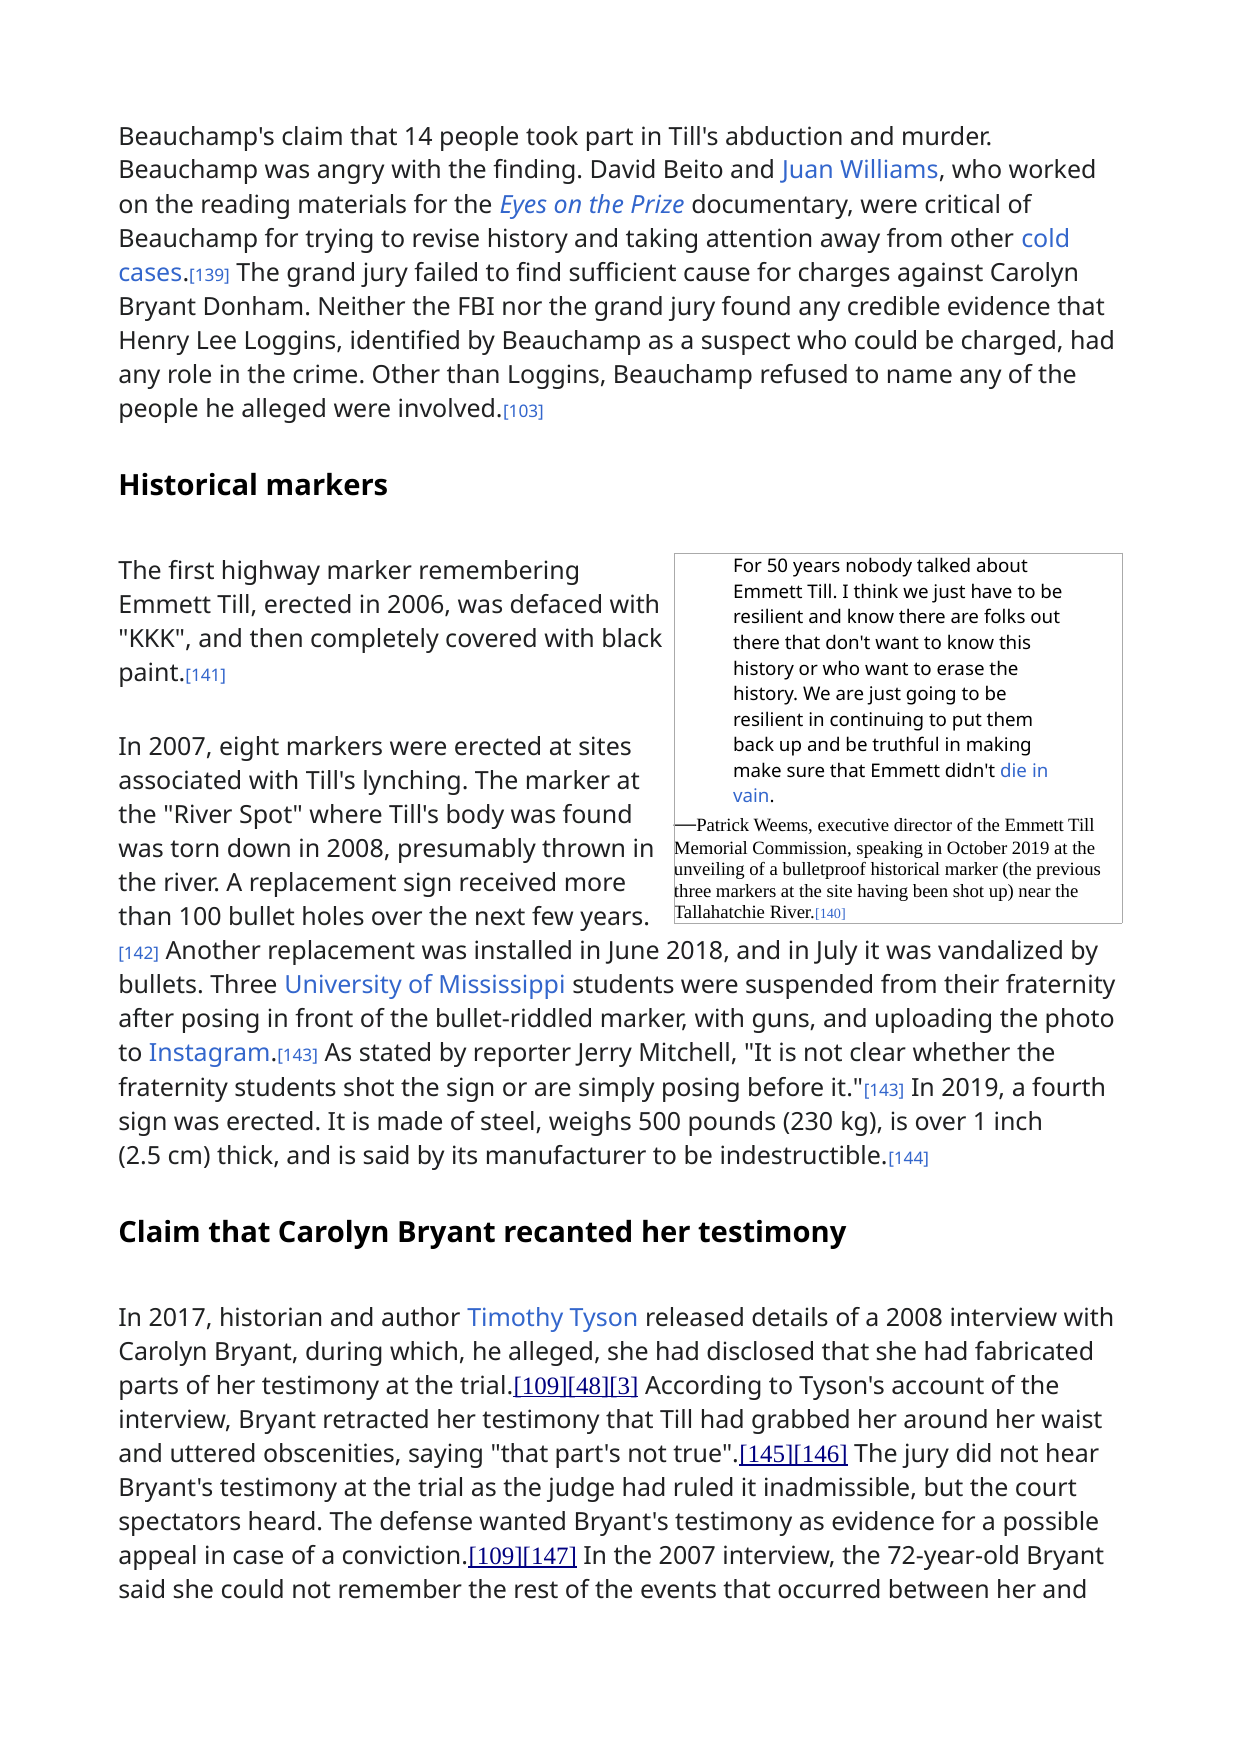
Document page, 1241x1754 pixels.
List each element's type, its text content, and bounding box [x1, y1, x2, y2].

text In 2017, historian and author Timothy Tyson released details of a 2008 interview with Carolyn Bryant, during which, he alleged, she had disclosed that she had fabricated parts of her testimony at the trial.[109][48][3] According to Tyson's account of the interview, Bryant retracted her testimony that Till had grabbed her around her waist and uttered obscenities, saying "that part's not true".[145][146] The jury did not hear Bryant's testimony at the trial as the judge had ruled it inadmissible, but the court spectators heard. The defense wanted Bryant's testimony as evidence for a possible appeal in case of a conviction.[109][147] In the 2007 interview, the 72-year-old Bryant said she could not remember the rest of the events that occurred between her and [118, 1299, 1122, 1606]
text Beauchamp's claim that 14 people took part in Till's abduction and murder. Beauchamp was angry with the finding. David Beito and Juan Williams, who worked on the reading materials for the Eyes on the Prize documentary, were critical of Beauchamp for trying to revise history and taking attention away from other cold cases.[139] The grand jury failed to find sufficient cause for charges against Carolyn Bryant Donham. Neither the FBI nor the grand jury found any credible evidence that Henry Lee Loggins, identified by Beauchamp as a suspect who could be charged, had any role in the crime. Other than Loggins, Beauchamp refused to name any of the people he alleged were involved.[103] [118, 118, 1122, 425]
text The first highway marker remembering Emmett Till, erected in 2006, was defaced with "KKK", and then completely covered with black paint.[141] [118, 553, 674, 689]
text —Patrick Weems, executive director of the Emmett Till Memorial Commission, speaking in October 2019 at the unveiling of a bulletproof historical marker (the previous three markers at the site having been shot up) near the Tallahatchie River.[140] [675, 808, 1122, 923]
text For 50 years nobody talked about Emmett Till. I think we just have to be resilient and know there are folks out there that don't want to know this history or who want to erase the history. We are just going to be resilient in continuing to put them back up and be truthful in making make sure that Emmett didn't die in vain. [733, 554, 1063, 808]
text [675, 554, 733, 808]
subtitle Historical markers [118, 464, 1122, 504]
text In 2007, eight markers were erected at sites associated with Till's lynching. The marker at the "River Spot" where Till's body was found was torn down in 2008, presumably thrown in the river. A replacement sign received more than 100 bullet holes over the next few years.[142] Another replacement was installed in June 2018, and in July it was vandalized by bullets. Three University of Mississippi students were suspended from their fraternity after posing in front of the bullet-riddled marker, with guns, and uploading the photo to Instagram.[143] As stated by reporter Jerry Mitchell, "It is not clear whether the fraternity students shot the sign or are simply posing before it."[143] In 2019, a fourth sign was erected. It is made of steel, weighs 500 pounds (230 kg), is over 1 inch (2.5 cm) thick, and is said by its manufacturer to be indestructible.[144] [118, 728, 1122, 1171]
text [1063, 554, 1122, 808]
subtitle Claim that Carolyn Bryant recanted her testimony [118, 1211, 1122, 1251]
